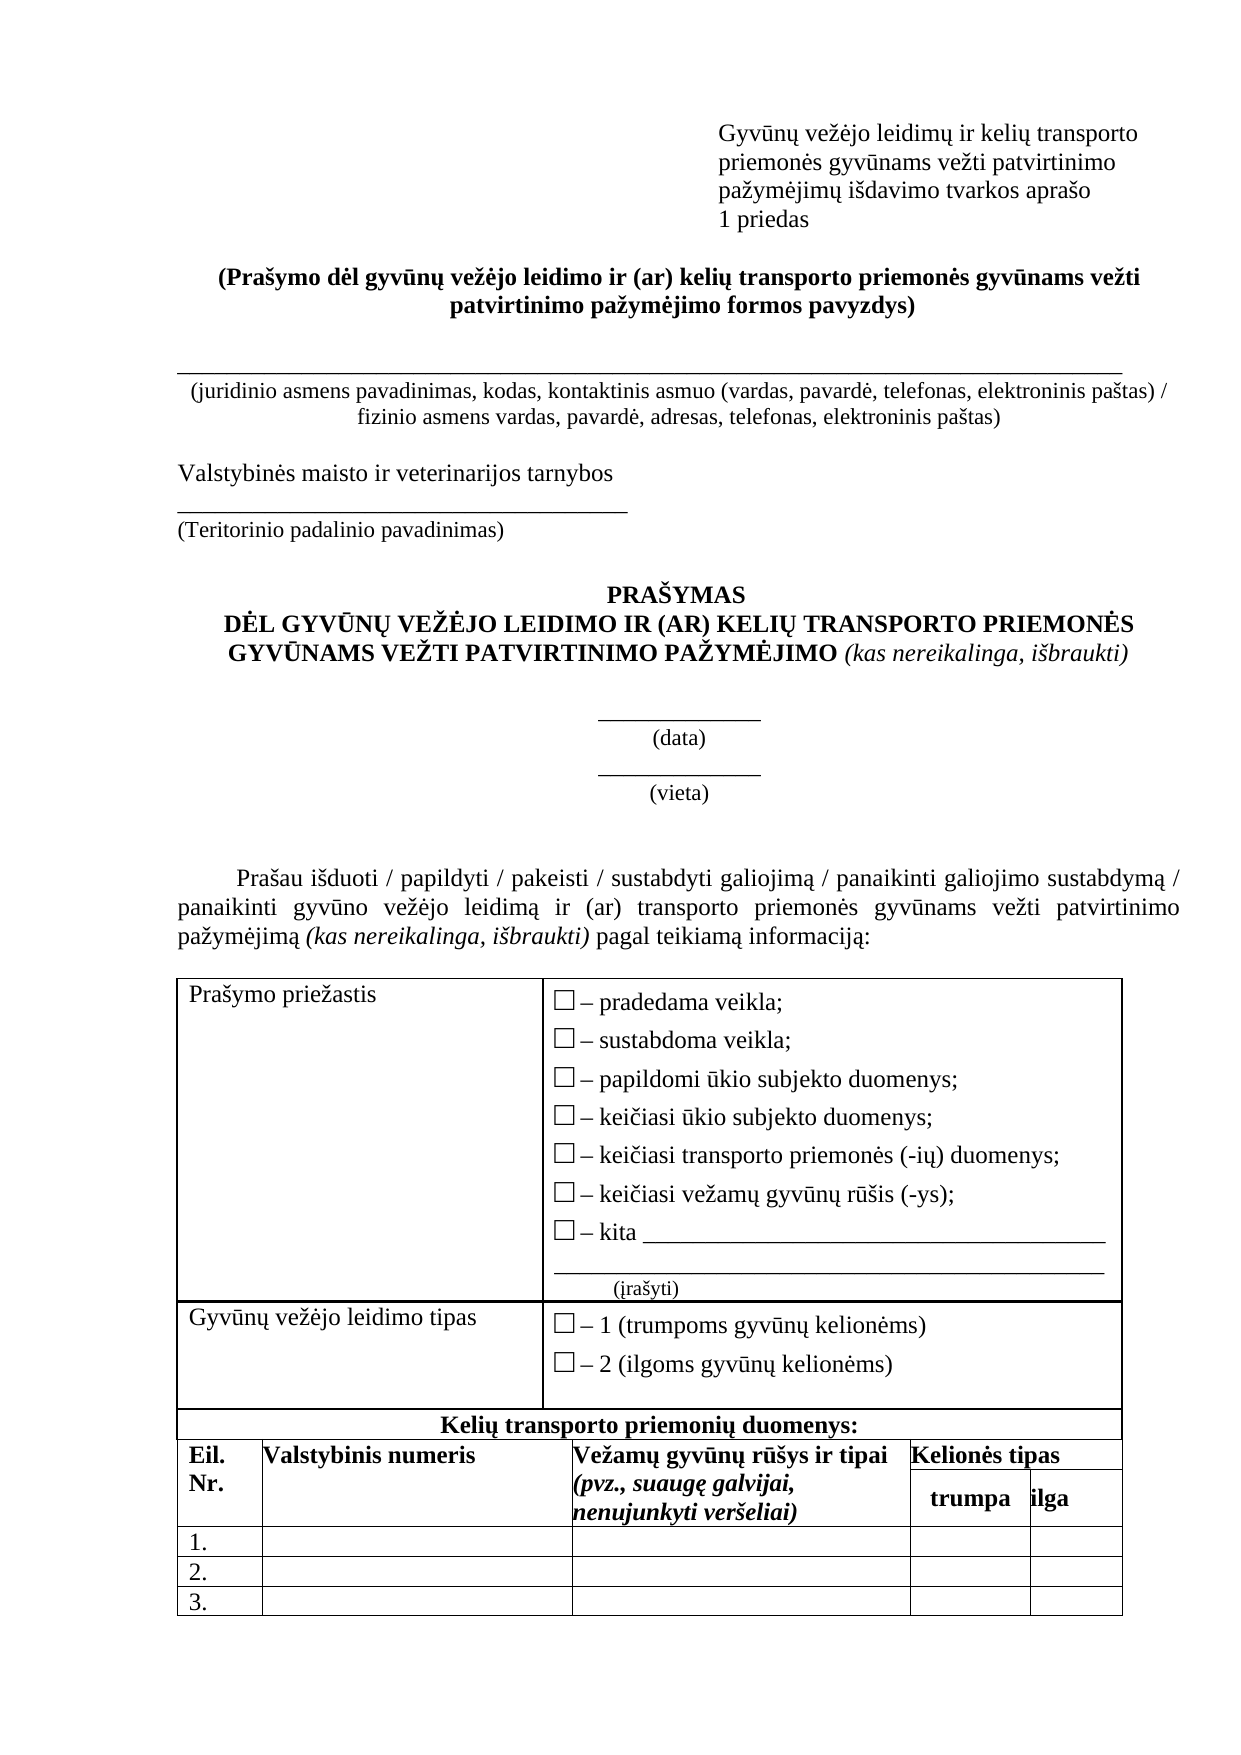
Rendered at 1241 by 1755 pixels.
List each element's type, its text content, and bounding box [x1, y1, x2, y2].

table_cell [573, 1527, 910, 1556]
table_cell trumpa [911, 1470, 1030, 1526]
text ____________________________________ [177, 487, 1181, 516]
table_cell 2. [178, 1557, 262, 1586]
text (Teritorinio padalinio pavadinimas) [177, 516, 1181, 542]
text Gyvūnų vežėjo leidimų ir kelių transporto [718, 118, 1181, 147]
text priemonės gyvūnams vežti patvirtinimo [718, 147, 1181, 176]
table_cell 1. [178, 1527, 262, 1556]
table_cell Valstybinis numeris [263, 1440, 572, 1526]
table_cell 3. [178, 1587, 262, 1615]
text (juridinio asmens pavadinimas, kodas, kontaktinis asmuo (vardas, pavardė, telefonas, elektroninis paštas) / fizinio asmens vardas, pavardė, adresas, telefonas, elektroninis paštas) [177, 377, 1181, 429]
table_cell Vežamų gyvūnų rūšys ir tipai (pvz., suaugę galvijai, nenujunkyti veršeliai) [573, 1440, 910, 1526]
table_cell [573, 1587, 910, 1615]
table_cell ilga [1031, 1470, 1122, 1526]
table_cell Kelionės tipas [911, 1440, 1122, 1468]
table_cell [911, 1527, 1030, 1556]
text DĖL GYVŪNŲ VEŽĖJO LEIDIMO IR (AR) KELIŲ TRANSPORTO PRIEMONĖS GYVŪNAMS VEŽTI PATVIRTINIMO PAŽYMĖJIMO (kas nereikalinga, išbraukti) [177, 609, 1181, 667]
text (vieta) [177, 779, 1181, 806]
table_cell [1031, 1527, 1122, 1556]
text (data) [177, 724, 1181, 751]
text PRAŠYMAS [177, 581, 1181, 609]
table_cell [263, 1527, 572, 1556]
text _____________ [177, 751, 1181, 779]
table_cell Kelių transporto priemonių duomenys: [178, 1410, 1121, 1439]
table_cell [1031, 1557, 1122, 1586]
table_cell [573, 1557, 910, 1586]
text 1 priedas [583, 204, 1181, 233]
table_cell Gyvūnų vežėjo leidimo tipas [178, 1303, 542, 1408]
table_cell Eil. Nr. [178, 1440, 262, 1526]
table_cell [263, 1587, 572, 1615]
text Valstybinės maisto ir veterinarijos tarnybos [177, 458, 1181, 487]
table_header Prašymo priežastis [178, 979, 542, 1300]
table_cell □ – 1 (trumpoms gyvūnų kelionėms) □ – 2 (ilgoms gyvūnų kelionėms) [544, 1303, 1121, 1408]
text patvirtinimo pažymėjimo formos pavyzdys) [177, 291, 1181, 319]
table_cell [911, 1587, 1030, 1615]
text Prašau išduoti / papildyti / pakeisti / sustabdyti galiojimą / panaikinti galiojimo sustabdymą / panaikinti gyvūno vežėjo leidimą ir (ar) transporto priemonės gyvūnams vežti patvirtinimo pažymėjimą (kas nereikalinga, išbraukti) pagal teikiamą informaciją: [177, 863, 1181, 949]
table_cell [911, 1557, 1030, 1586]
text _____________ [177, 696, 1181, 724]
table_header □ – pradedama veikla; □ – sustabdoma veikla; □ – papildomi ūkio subjekto duomenys; □ – keičiasi ūkio subjekto duomenys; □ – keičiasi transporto priemonės (-ių) duomenys; □ – keičiasi vežamų gyvūnų rūšis (-ys); □ – kita _____________________________________ ____________________________________________ (įrašyti) [544, 979, 1121, 1300]
text (Prašymo dėl gyvūnų vežėjo leidimo ir (ar) kelių transporto priemonės gyvūnams vežti [177, 262, 1181, 291]
table_cell [263, 1557, 572, 1586]
text pažymėjimų išdavimo tvarkos aprašo [718, 176, 1181, 204]
table_cell [1031, 1587, 1122, 1615]
